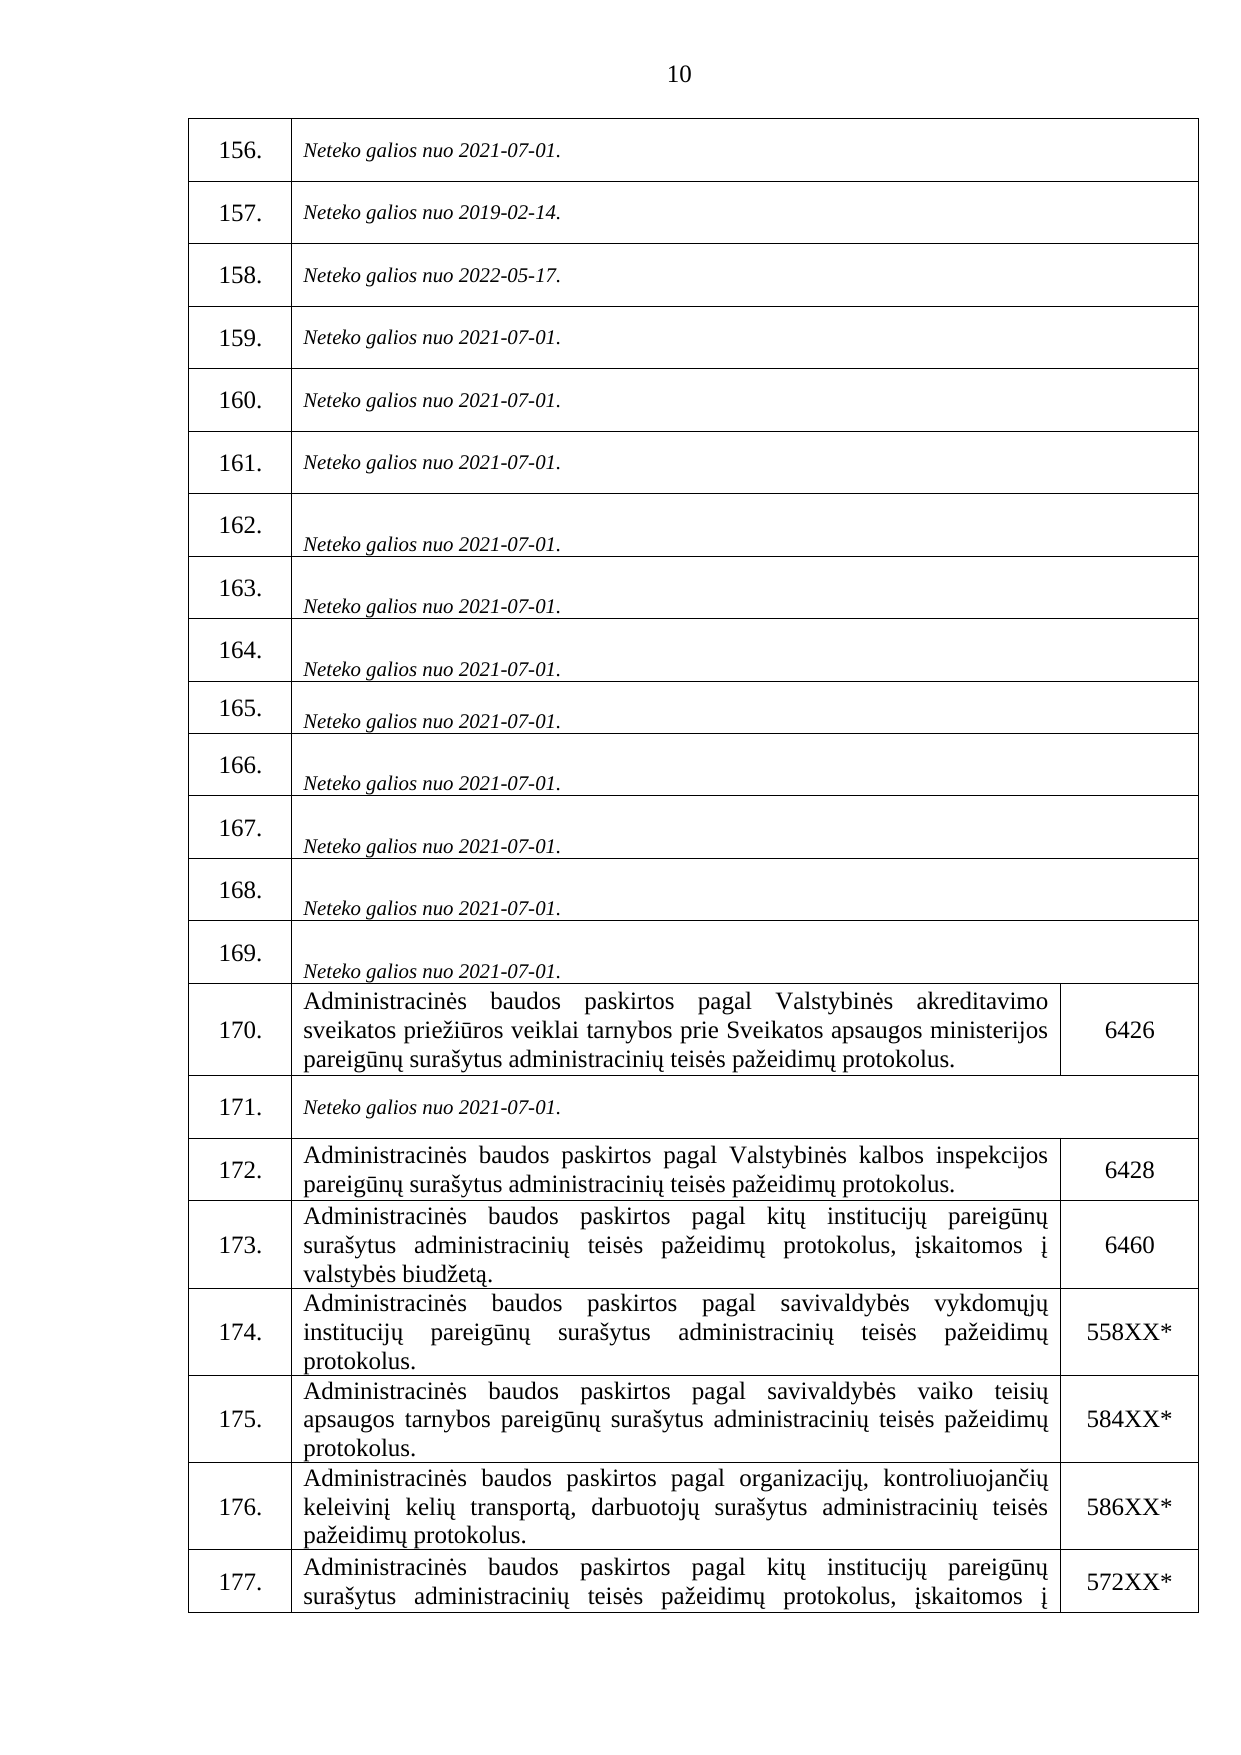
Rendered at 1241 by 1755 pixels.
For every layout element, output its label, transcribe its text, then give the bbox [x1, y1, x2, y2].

table_cell 167. [189, 796, 291, 858]
table_cell 159. [189, 307, 291, 368]
table_cell 174. [189, 1289, 291, 1375]
table_cell 586XX* [1061, 1463, 1198, 1549]
table_cell Administracinės baudos paskirtos pagal kitų institucijų pareigūnų surašytus administracinių teisės pažeidimų protokolus, įskaitomos į [292, 1550, 1060, 1612]
table_cell Administracinės baudos paskirtos pagal kitų institucijų pareigūnų surašytus administracinių teisės pažeidimų protokolus, įskaitomos į valstybės biudžetą. [292, 1201, 1060, 1287]
table_cell Neteko galios nuo 2021-07-01. [292, 682, 1198, 733]
table_cell 6426 [1061, 984, 1198, 1075]
table_cell Neteko galios nuo 2021-07-01. [292, 432, 1198, 493]
table_cell Administracinės baudos paskirtos pagal savivaldybės vykdomųjų institucijų pareigūnų surašytus administracinių teisės pažeidimų protokolus. [292, 1289, 1060, 1375]
table_cell 170. [189, 984, 291, 1075]
table_cell Administracinės baudos paskirtos pagal organizacijų, kontroliuojančių keleivinį kelių transportą, darbuotojų surašytus administracinių teisės pažeidimų protokolus. [292, 1463, 1060, 1549]
table_cell 176. [189, 1463, 291, 1549]
table_cell Neteko galios nuo 2019-02-14. [292, 182, 1198, 243]
table_cell Neteko galios nuo 2021-07-01. [292, 557, 1198, 618]
table_cell 166. [189, 734, 291, 795]
table_cell 161. [189, 432, 291, 493]
table_cell 175. [189, 1376, 291, 1462]
table_cell 169. [189, 921, 291, 983]
table_cell 6428 [1061, 1139, 1198, 1200]
table_cell Administracinės baudos paskirtos pagal Valstybinės kalbos inspekcijos pareigūnų surašytus administracinių teisės pažeidimų protokolus. [292, 1139, 1060, 1200]
table_cell Neteko galios nuo 2021-07-01. [292, 307, 1198, 368]
table_cell 177. [189, 1550, 291, 1612]
table_cell 162. [189, 494, 291, 556]
table_cell Neteko galios nuo 2021-07-01. [292, 119, 1198, 181]
table_cell Neteko galios nuo 2022-05-17. [292, 244, 1198, 306]
table_cell 584XX* [1061, 1376, 1198, 1462]
table_cell 158. [189, 244, 291, 306]
table_cell 157. [189, 182, 291, 243]
table_cell 172. [189, 1139, 291, 1200]
table_cell Neteko galios nuo 2021-07-01. [292, 494, 1198, 556]
table_cell Neteko galios nuo 2021-07-01. [292, 921, 1198, 983]
table_cell Neteko galios nuo 2021-07-01. [292, 796, 1198, 858]
table_cell 156. [189, 119, 291, 181]
table_cell Neteko galios nuo 2021-07-01. [292, 619, 1198, 681]
table_cell Administracinės baudos paskirtos pagal Valstybinės akreditavimo sveikatos priežiūros veiklai tarnybos prie Sveikatos apsaugos ministerijos pareigūnų surašytus administracinių teisės pažeidimų protokolus. [292, 984, 1060, 1075]
table_cell 168. [189, 859, 291, 920]
table_cell 163. [189, 557, 291, 618]
table_cell 164. [189, 619, 291, 681]
table_cell 171. [189, 1076, 291, 1138]
table_cell Neteko galios nuo 2021-07-01. [292, 1076, 1198, 1138]
table_cell 173. [189, 1201, 291, 1287]
table_cell 6460 [1061, 1201, 1198, 1287]
table_cell 572XX* [1061, 1550, 1198, 1612]
table_cell Neteko galios nuo 2021-07-01. [292, 859, 1198, 920]
table_cell Administracinės baudos paskirtos pagal savivaldybės vaiko teisių apsaugos tarnybos pareigūnų surašytus administracinių teisės pažeidimų protokolus. [292, 1376, 1060, 1462]
table_cell Neteko galios nuo 2021-07-01. [292, 369, 1198, 431]
table_cell 165. [189, 682, 291, 733]
table_cell 558XX* [1061, 1289, 1198, 1375]
table_cell 160. [189, 369, 291, 431]
table_cell Neteko galios nuo 2021-07-01. [292, 734, 1198, 795]
